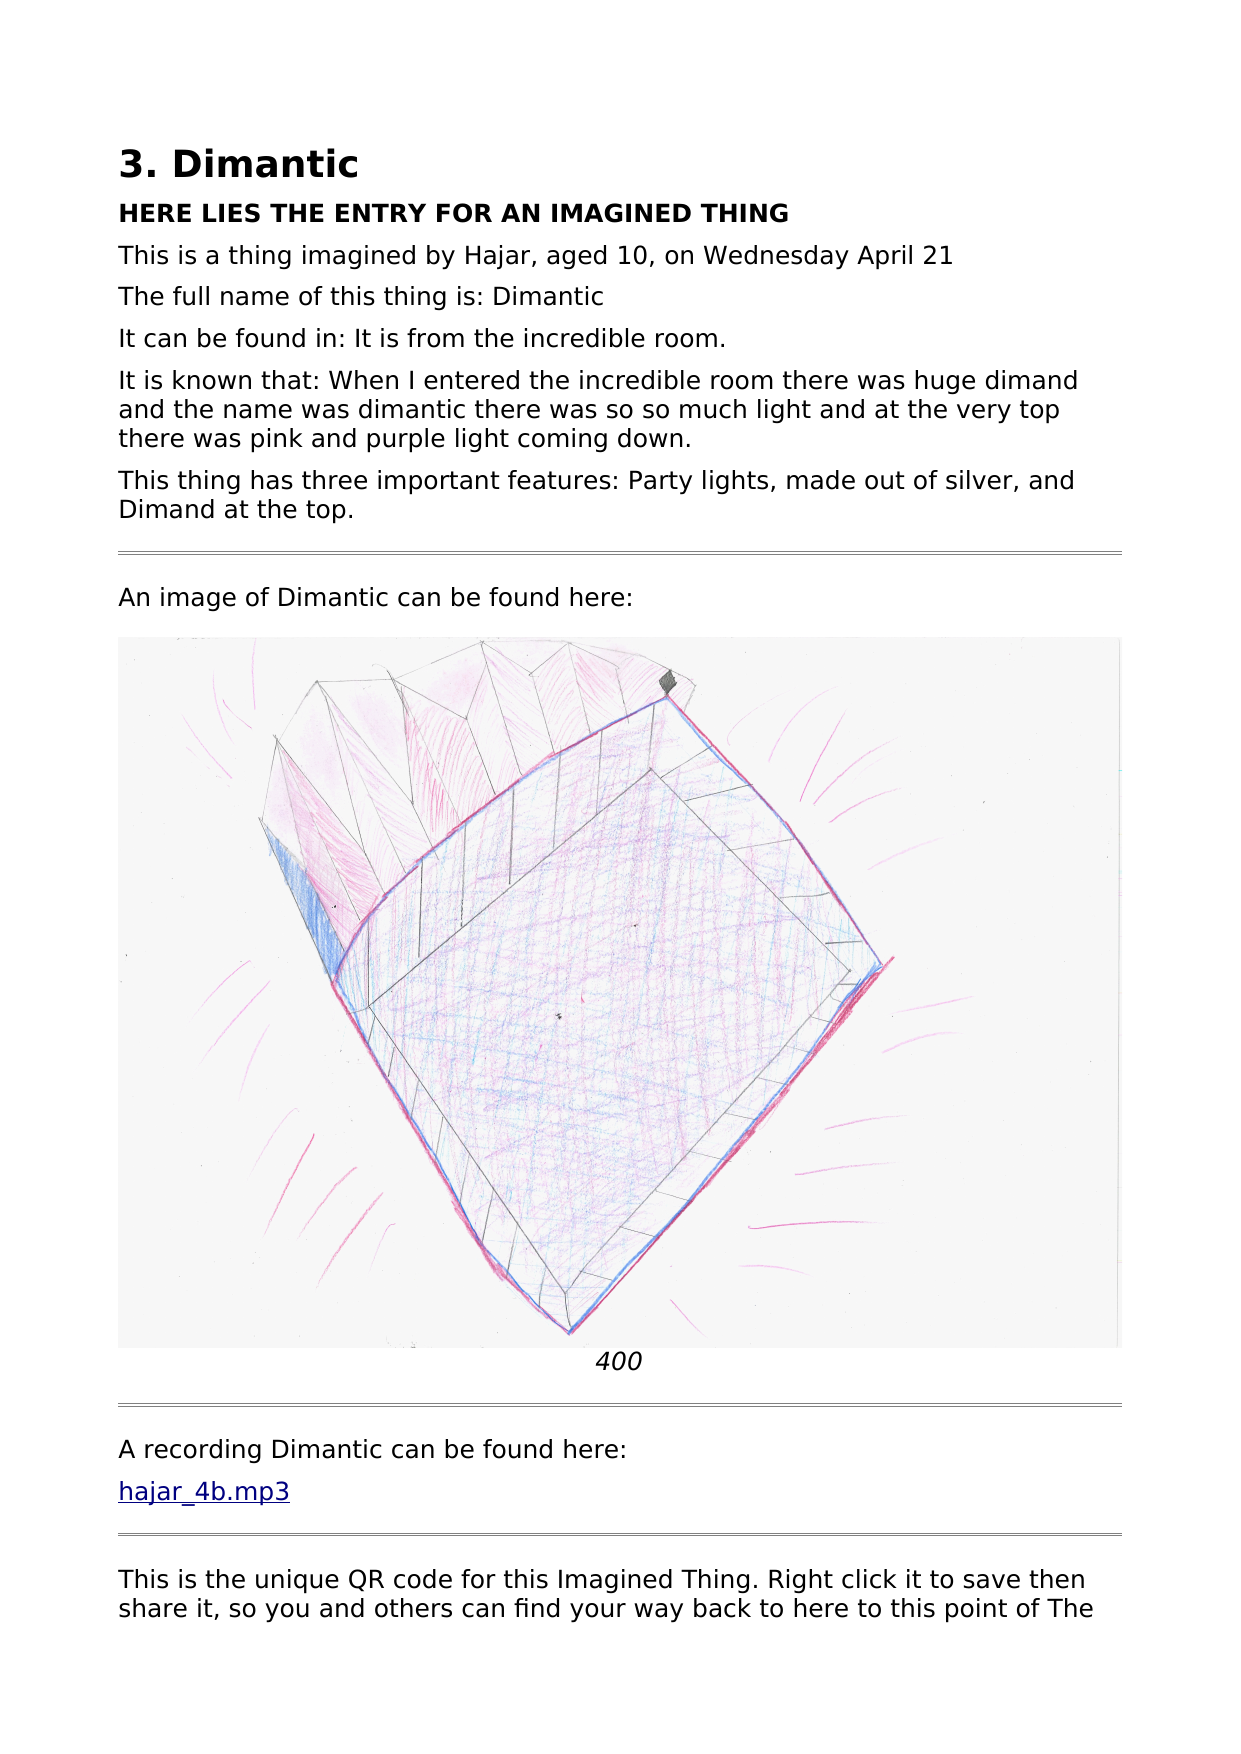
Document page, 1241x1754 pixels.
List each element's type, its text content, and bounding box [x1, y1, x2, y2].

text hajar_4b.mp3 [118, 1477, 1122, 1506]
text It is known that: When I entered the incredible room there was huge dimand and the name was dimantic there was so so much light and at the very top there was pink and purple light coming down. [118, 366, 1122, 453]
text The full name of this thing is: Dimantic [118, 283, 1122, 312]
text A recording Dimantic can be found here: [118, 1435, 1122, 1464]
text 400 [118, 1348, 1122, 1376]
picture [118, 637, 1123, 1348]
text This is a thing imagined by Hajar, aged 10, on Wednesday April 21 [118, 241, 1122, 270]
text HERE LIES THE ENTRY FOR AN IMAGINED THING [118, 199, 1122, 228]
text An image of Dimantic can be found here: [118, 583, 1122, 612]
text This is the unique QR code for this Imagined Thing. Right click it to save then share it, so you and others can find your way back to here to this point of The [118, 1565, 1122, 1623]
subtitle 3. Dimantic [118, 143, 1122, 187]
text This thing has three important features: Party lights, made out of silver, and Dimand at the top. [118, 466, 1122, 524]
text It can be found in: It is from the incredible room. [118, 324, 1122, 353]
